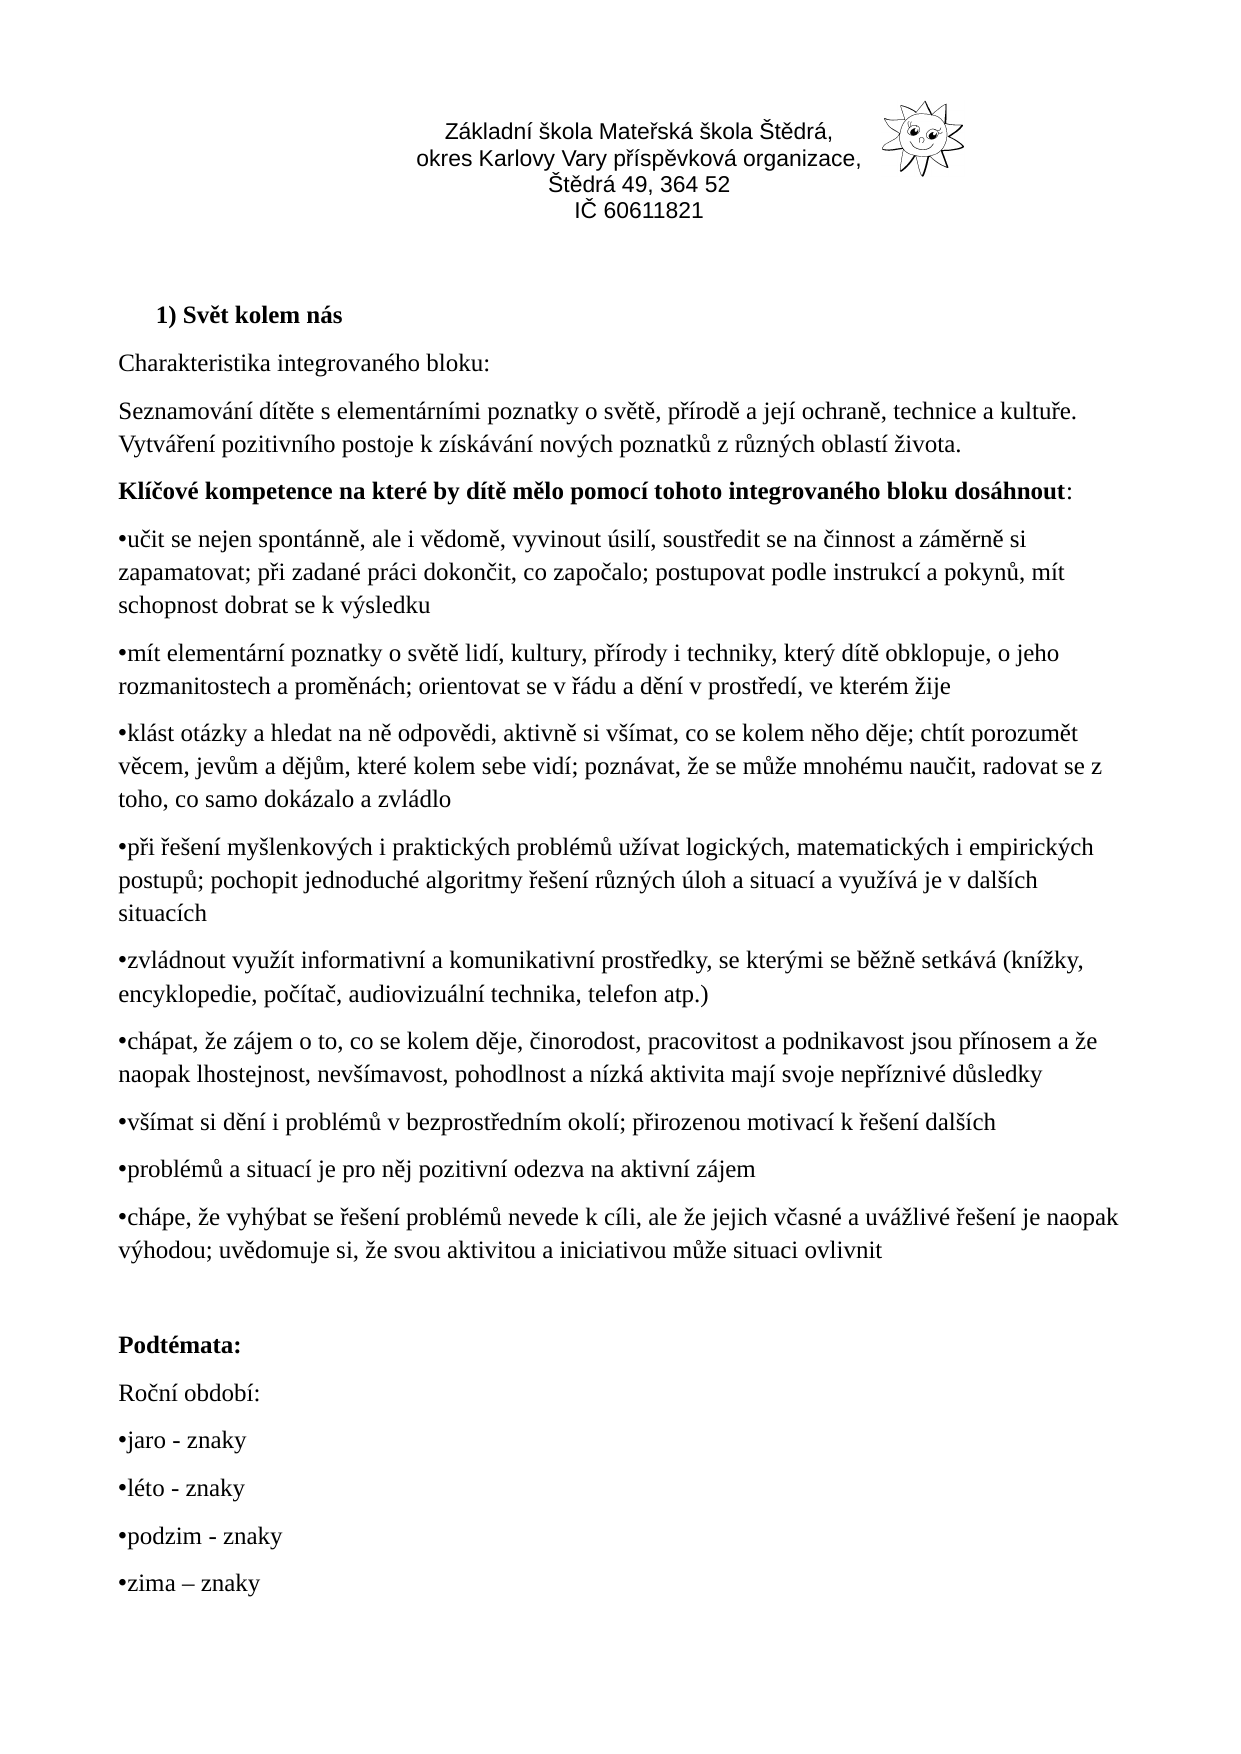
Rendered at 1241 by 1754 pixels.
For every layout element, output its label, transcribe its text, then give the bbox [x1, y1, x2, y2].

list jaro - znaky [118, 1426, 1122, 1454]
list 1) Svět kolem nás [118, 301, 1122, 329]
list klást otázky a hledat na ně odpovědi, aktivně si všímat, co se kolem něho děje; chtít porozumět věcem, jevům a dějům, které kolem sebe vidí; poznávat, že se může mnohému naučit, radovat se z toho, co samo dokázalo a zvládlo [118, 718, 1122, 813]
text Podtémata: [118, 1330, 1122, 1359]
list chápat, že zájem o to, co se kolem děje, činorodost, pracovitost a podnikavost jsou přínosem a že naopak lhostejnost, nevšímavost, pohodlnost a nízká aktivita mají svoje nepříznivé důsledky [118, 1026, 1122, 1088]
list zima – znaky [118, 1568, 1122, 1597]
text Roční období: [118, 1378, 1122, 1407]
list podzim - znaky [118, 1521, 1122, 1549]
list mít elementární poznatky o světě lidí, kultury, přírody i techniky, který dítě obklopuje, o jeho rozmanitostech a proměnách; orientovat se v řádu a dění v prostředí, ve kterém žije [118, 638, 1122, 699]
list problémů a situací je pro něj pozitivní odezva na aktivní zájem [118, 1154, 1122, 1183]
list zvládnout využít informativní a komunikativní prostředky, se kterými se běžně setkává (knížky, encyklopedie, počítač, audiovizuální technika, telefon atp.) [118, 946, 1122, 1007]
list všímat si dění i problémů v bezprostředním okolí; přirozenou motivací k řešení dalších [118, 1107, 1122, 1136]
list učit se nejen spontánně, ale i vědomě, vyvinout úsilí, soustředit se na činnost a záměrně si zapamatovat; při zadané práci dokončit, co započalo; postupovat podle instrukcí a pokynů, mít schopnost dobrat se k výsledku [118, 524, 1122, 619]
text Klíčové kompetence na které by dítě mělo pomocí tohoto integrovaného bloku dosáhnout: [118, 476, 1122, 505]
text Charakteristika integrovaného bloku: [118, 348, 1122, 377]
text Seznamování dítěte s elementárními poznatky o světě, přírodě a její ochraně, technice a kultuře. Vytváření pozitivního postoje k získávání nových poznatků z různých oblastí života. [118, 396, 1122, 458]
list při řešení myšlenkových i praktických problémů užívat logických, matematických i empirických postupů; pochopit jednoduché algoritmy řešení různých úloh a situací a využívá je v dalších situacích [118, 832, 1122, 927]
list léto - znaky [118, 1473, 1122, 1502]
list chápe, že vyhýbat se řešení problémů nevede k cíli, ale že jejich včasné a uvážlivé řešení je naopak výhodou; uvědomuje si, že svou aktivitou a iniciativou může situaci ovlivnit [118, 1202, 1122, 1264]
